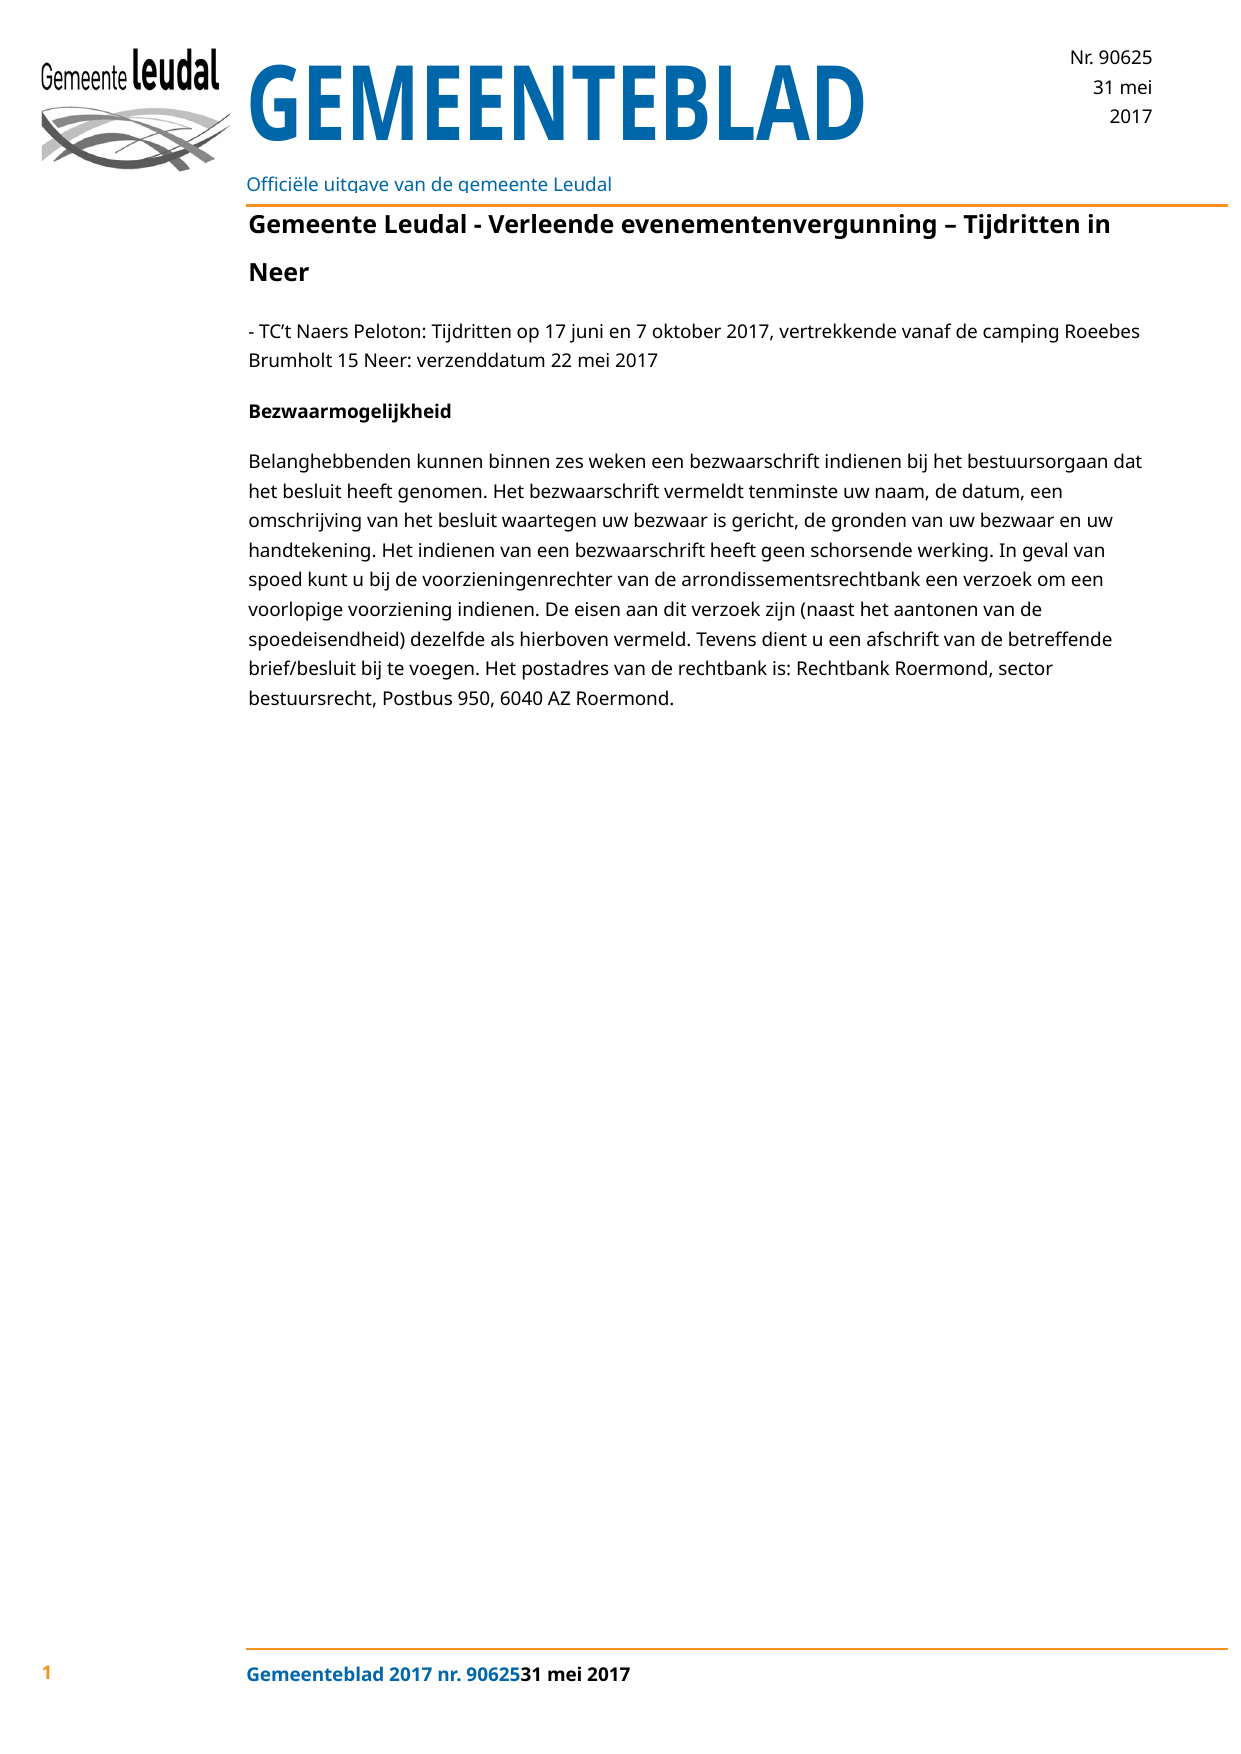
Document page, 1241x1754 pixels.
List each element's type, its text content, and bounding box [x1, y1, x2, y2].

text Belanghebbenden kunnen binnen zes weken een bezwaarschrift indienen bij het bestuursorgaan dat het besluit heeft genomen. Het bezwaarschrift vermeldt tenminste uw naam, de datum, een omschrijving van het besluit waartegen uw bezwaar is gericht, de gronden van uw bezwaar en uw handtekening. Het indienen van een bezwaarschrift heeft geen schorsende werking. In geval van spoed kunt u bij de voorzieningenrechter van de arrondissementsrechtbank een verzoek om een voorlopige voorziening indienen. De eisen aan dit verzoek zijn (naast het aantonen van de spoedeisendheid) dezelfde als hierboven vermeld. Tevens dient u een afschrift van de betreffende brief/besluit bij te voegen. Het postadres van de rechtbank is: Rechtbank Roermond, sector bestuursrecht, Postbus 950, 6040 AZ Roermond. [248, 448, 1152, 711]
text Bezwaarmogelijkheid [248, 398, 1152, 424]
text Gemeente Leudal - Verleende evenementenvergunning – Tijdritten in Neer [248, 207, 1152, 288]
text - TC’t Naers Peloton: Tijdritten op 17 juni en 7 oktober 2017, vertrekkende vanaf de camping Roeebes Brumholt 15 Neer: verzenddatum 22 mei 2017 [248, 318, 1152, 373]
picture [41, 47, 231, 172]
